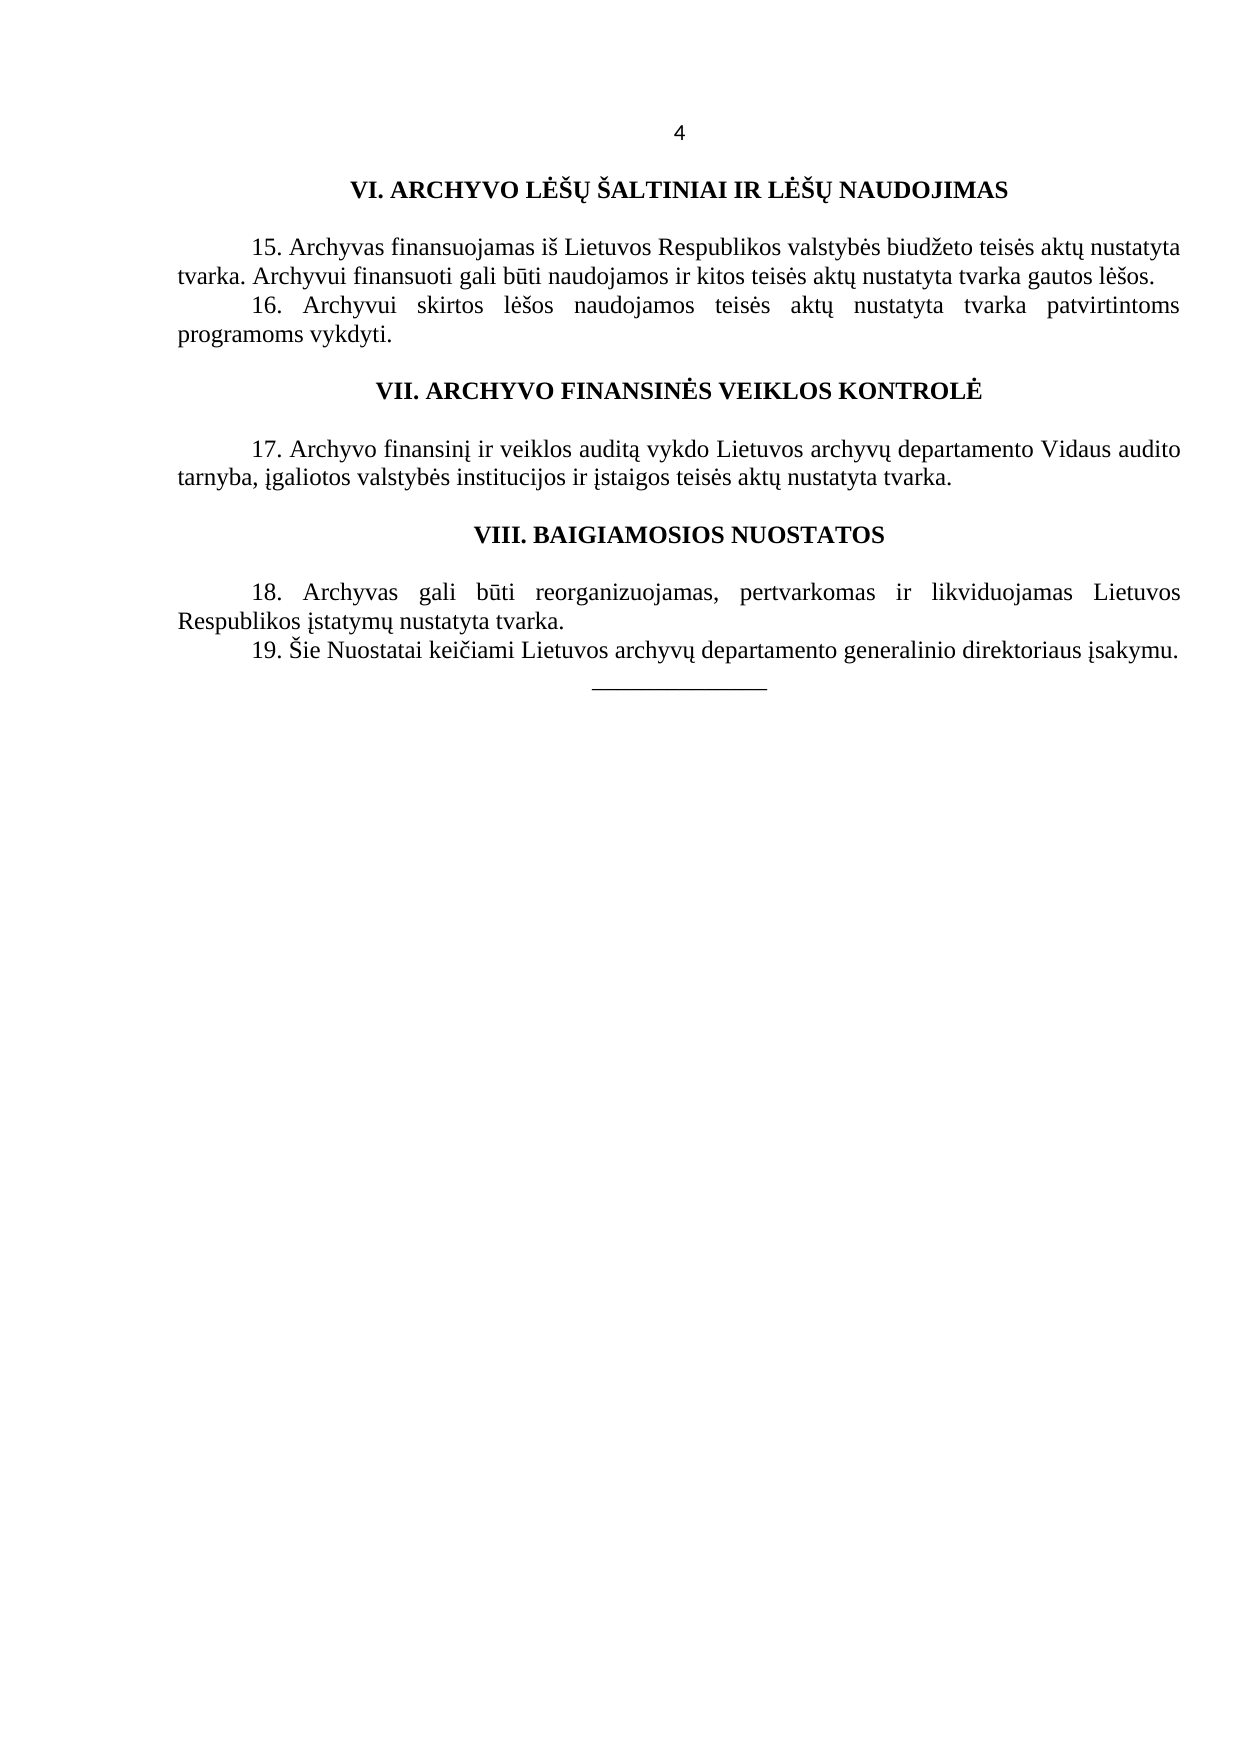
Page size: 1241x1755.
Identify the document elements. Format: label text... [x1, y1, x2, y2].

text VII. ARCHYVO FINANSINĖS VEIKLOS KONTROLĖ [177, 376, 1181, 405]
text 18. Archyvas gali būti reorganizuojamas, pertvarkomas ir likviduojamas Lietuvos Respublikos įstatymų nustatyta tvarka. [177, 577, 1181, 635]
text VI. ARCHYVO LĖŠŲ ŠALTINIAI IR LĖŠŲ NAUDOJIMAS [177, 175, 1181, 204]
text 19. Šie Nuostatai keičiami Lietuvos archyvų departamento generalinio direktoriaus įsakymu. [177, 635, 1181, 664]
text 16. Archyvui skirtos lėšos naudojamos teisės aktų nustatyta tvarka patvirtintoms programoms vykdyti. [177, 290, 1181, 347]
text 15. Archyvas finansuojamas iš Lietuvos Respublikos valstybės biudžeto teisės aktų nustatyta tvarka. Archyvui finansuoti gali būti naudojamos ir kitos teisės aktų nustatyta tvarka gautos lėšos. [177, 232, 1181, 290]
text 17. Archyvo finansinį ir veiklos auditą vykdo Lietuvos archyvų departamento Vidaus audito tarnyba, įgaliotos valstybės institucijos ir įstaigos teisės aktų nustatyta tvarka. [177, 434, 1181, 491]
text VIII. BAIGIAMOSIOS NUOSTATOS [177, 520, 1181, 549]
text ______________ [177, 664, 1181, 692]
